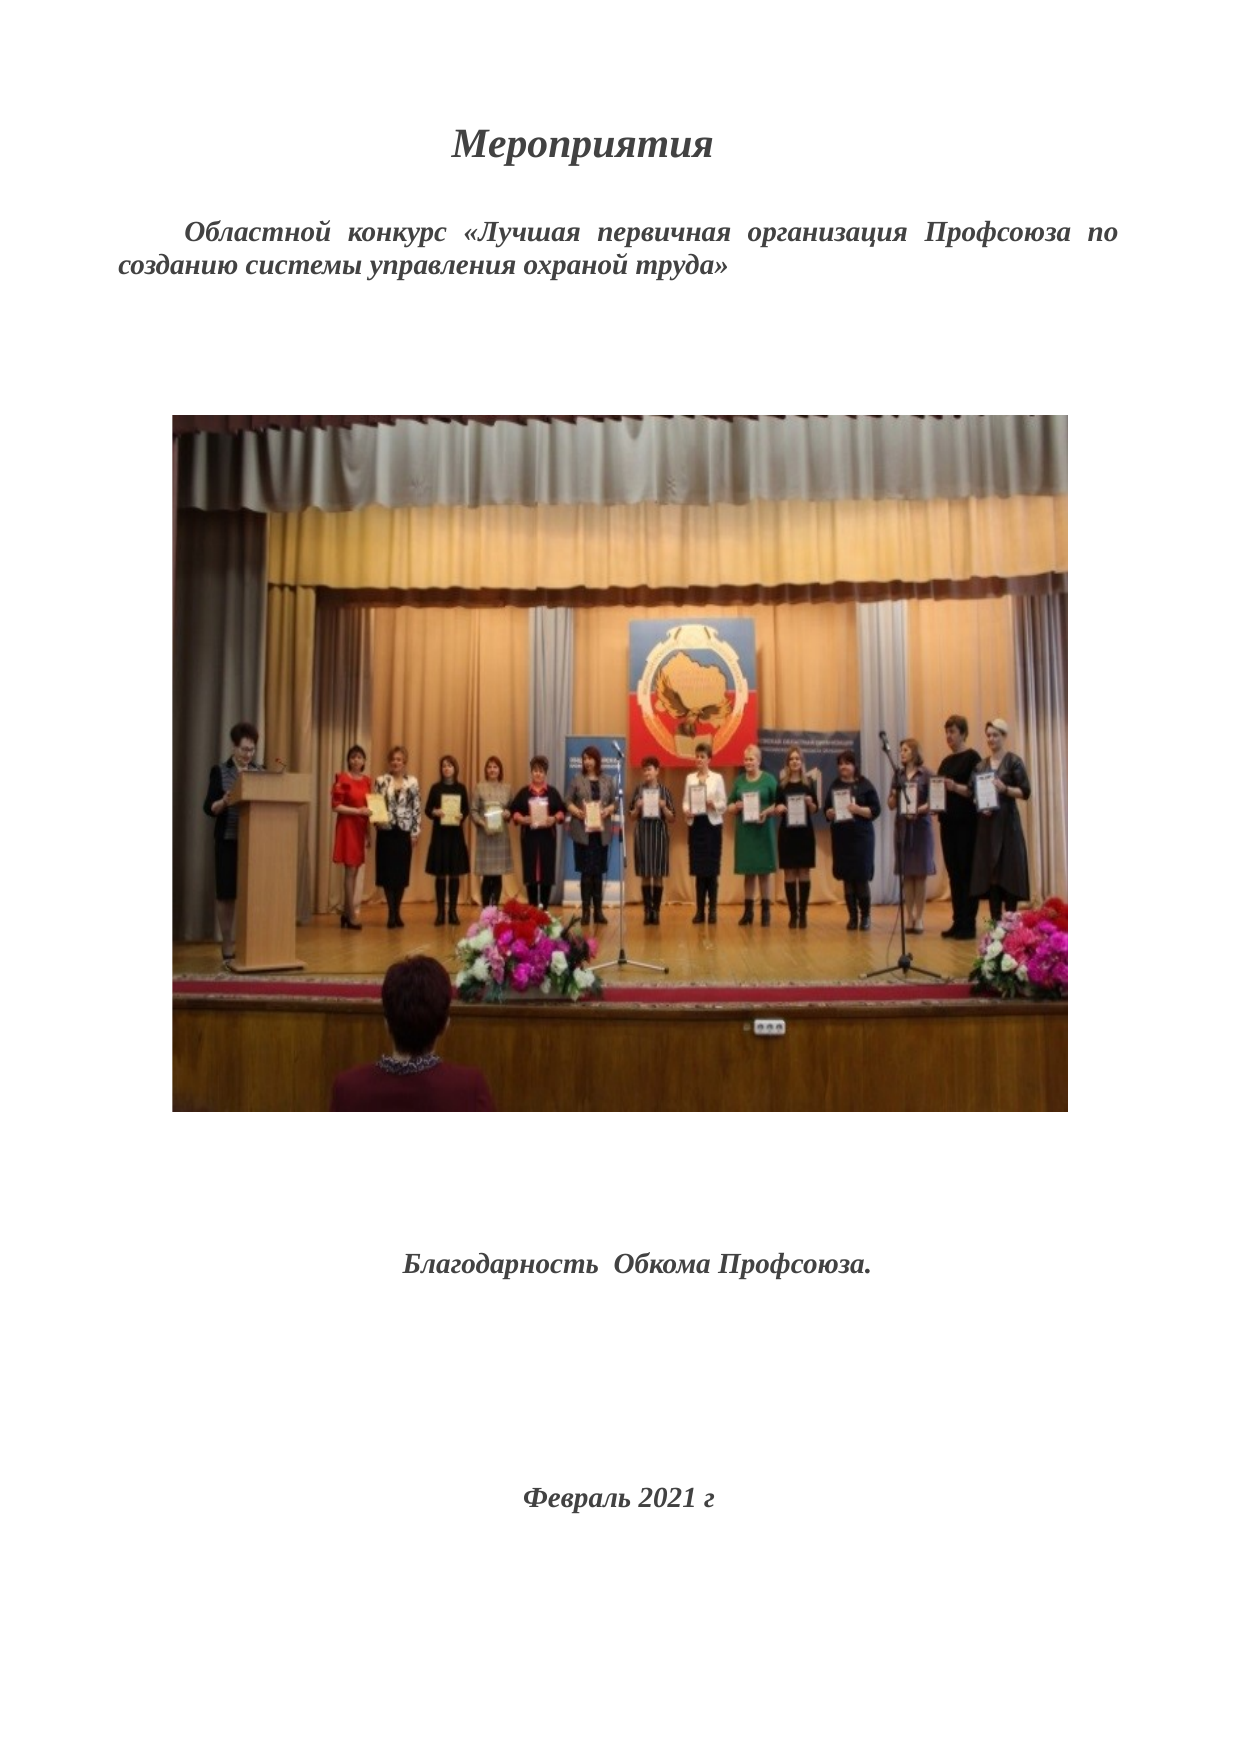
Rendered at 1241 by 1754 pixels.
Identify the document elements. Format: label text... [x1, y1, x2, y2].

picture [172, 415, 1068, 1112]
text Благодарность Обкома Профсоюза. [118, 1246, 1122, 1279]
text Февраль 2021 г [118, 1481, 1122, 1514]
text Мероприятия [118, 118, 1122, 166]
text Областной конкурс «Лучшая первичная организация Профсоюза по созданию системы управления охраной труда» [118, 214, 1122, 281]
